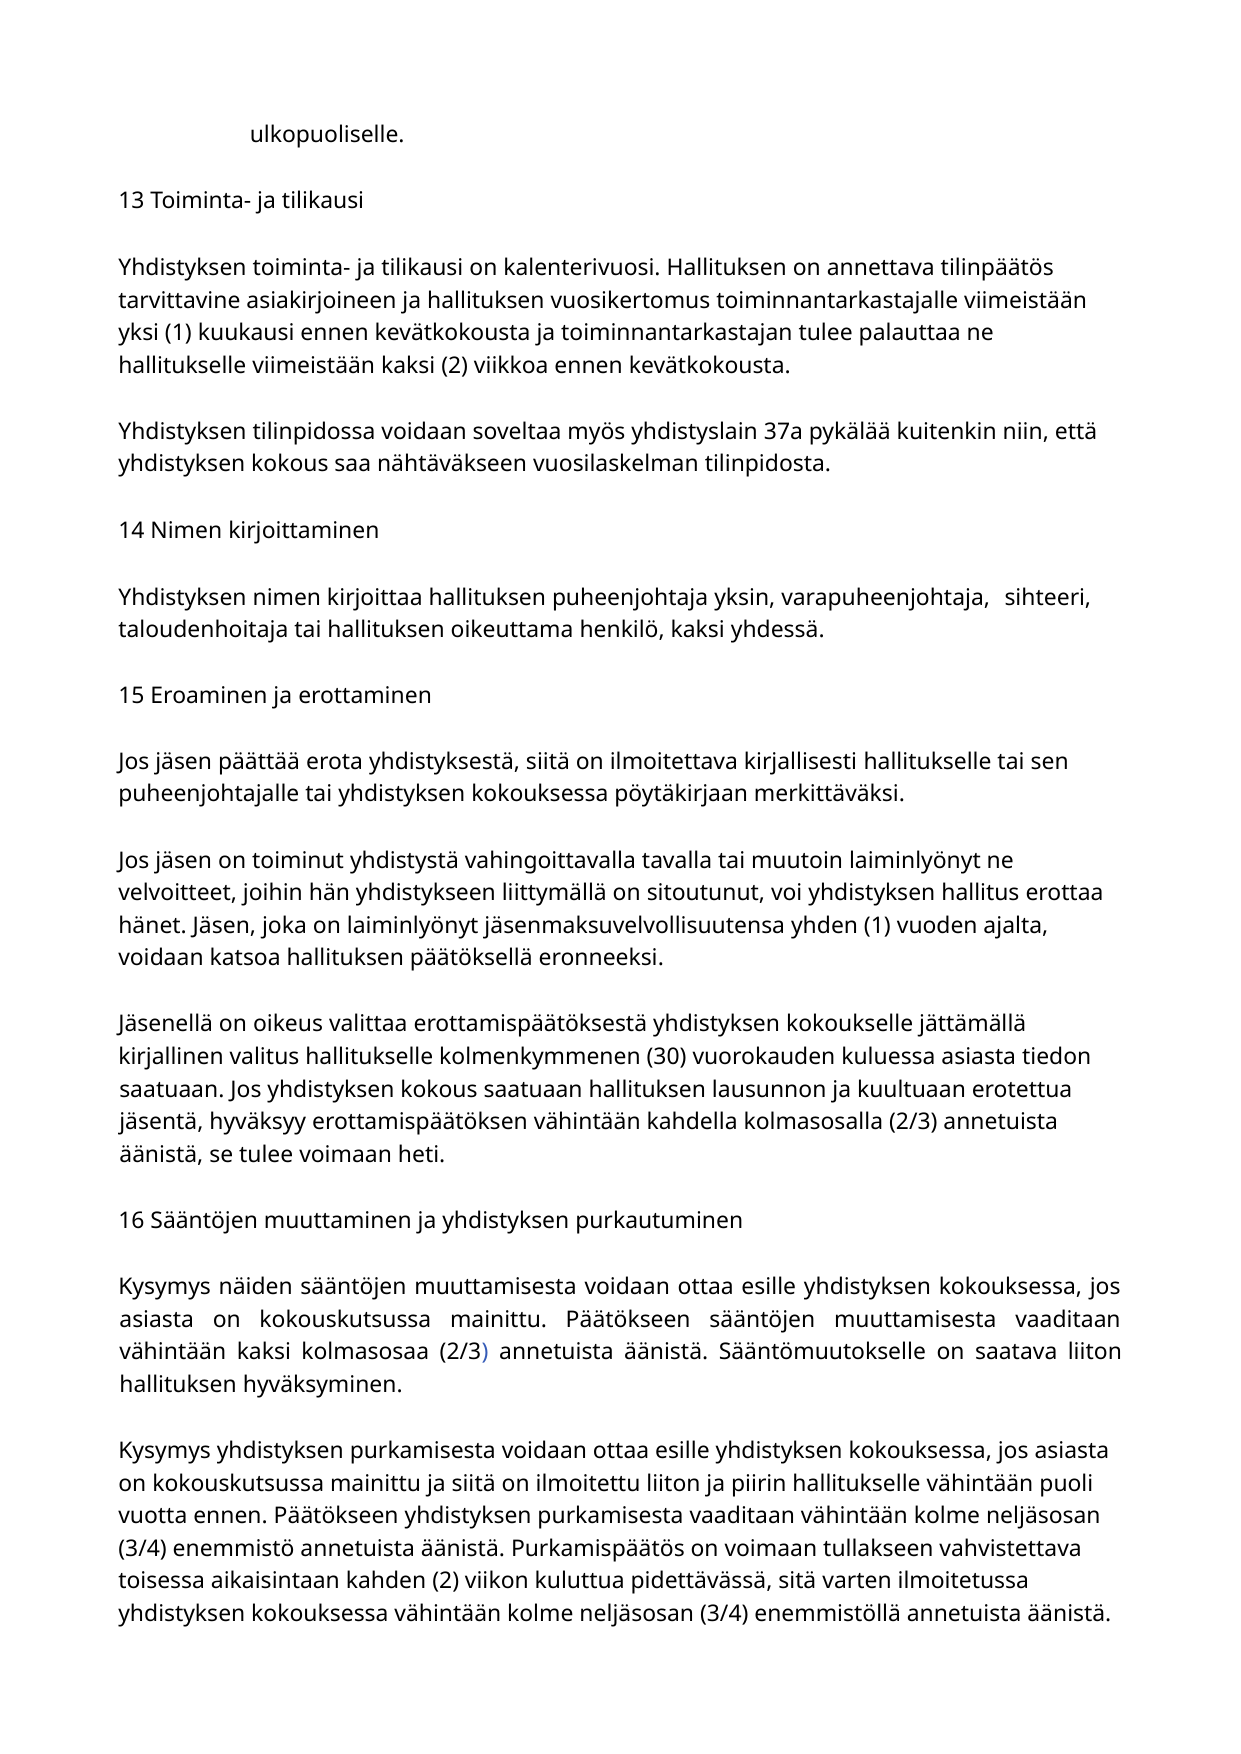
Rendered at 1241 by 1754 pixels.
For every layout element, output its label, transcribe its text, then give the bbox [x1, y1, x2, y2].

text Yhdistyksen toiminta- ja tilikausi on kalenterivuosi. Hallituksen on annettava tilinpäätös tarvittavine asiakirjoineen ja hallituksen vuosikertomus toiminnantarkastajalle viimeistään yksi (1) kuukausi ennen kevätkokousta ja toiminnantarkastajan tulee palauttaa ne hallitukselle viimeistään kaksi (2) viikkoa ennen kevätkokousta. [118, 251, 1122, 380]
text 16 Sääntöjen muuttaminen ja yhdistyksen purkautuminen [118, 1204, 1122, 1235]
text 13 Toiminta- ja tilikausi [118, 184, 1122, 216]
text 14 Nimen kirjoittaminen [118, 513, 1122, 545]
text 15 Eroaminen ja erottaminen [118, 679, 1122, 710]
text Kysymys näiden sääntöjen muuttamisesta voidaan ottaa esille yhdistyksen kokouksessa, jos asiasta on kokouskutsussa mainittu. Päätökseen sääntöjen muuttamisesta vaaditaan vähintään kaksi kolmasosaa (2/3) annetuista äänistä. Sääntömuutokselle on saatava liiton hallituksen hyväksyminen. [118, 1270, 1122, 1399]
text Jos jäsen on toiminut yhdistystä vahingoittavalla tavalla tai muutoin laiminlyönyt ne velvoitteet, joihin hän yhdistykseen liittymällä on sitoutunut, voi yhdistyksen hallitus erottaa hänet. Jäsen, joka on laiminlyönyt jäsenmaksuvelvollisuutensa yhden (1) vuoden ajalta, voidaan katsoa hallituksen päätöksellä eronneeksi. [118, 843, 1122, 972]
text Jäsenellä on oikeus valittaa erottamispäätöksestä yhdistyksen kokoukselle jättämällä [118, 1007, 1122, 1039]
text Yhdistyksen tilinpidossa voidaan soveltaa myös yhdistyslain 37a pykälää kuitenkin niin, että yhdistyksen kokous saa nähtäväkseen vuosilaskelman tilinpidosta. [118, 415, 1122, 478]
text Kysymys yhdistyksen purkamisesta voidaan ottaa esille yhdistyksen kokouksessa, jos asiasta on kokouskutsussa mainittu ja siitä on ilmoitettu liiton ja piirin hallitukselle vähintään puoli vuotta ennen. Päätökseen yhdistyksen purkamisesta vaaditaan vähintään kolme neljäsosan (3/4) enemmistö annetuista äänistä. Purkamispäätös on voimaan tullakseen vahvistettava toisessa aikaisintaan kahden (2) viikon kuluttua pidettävässä, sitä varten ilmoitetussa yhdistyksen kokouksessa vähintään kolme neljäsosan (3/4) enemmistöllä annetuista äänistä. [118, 1434, 1122, 1628]
text Yhdistyksen nimen kirjoittaa hallituksen puheenjohtaja yksin, varapuheenjohtaja, sihteeri, taloudenhoitaja tai hallituksen oikeuttama henkilö, kaksi yhdessä. [118, 580, 1122, 644]
text ulkopuoliselle. [118, 118, 1122, 149]
text kirjallinen valitus hallitukselle kolmenkymmenen (30) vuorokauden kuluessa asiasta tiedon saatuaan. Jos yhdistyksen kokous saatuaan hallituksen lausunnon ja kuultuaan erotettua jäsentä, hyväksyy erottamispäätöksen vähintään kahdella kolmasosalla (2/3) annetuista äänistä, se tulee voimaan heti. [118, 1040, 1122, 1169]
text Jos jäsen päättää erota yhdistyksestä, siitä on ilmoitettava kirjallisesti hallitukselle tai sen puheenjohtajalle tai yhdistyksen kokouksessa pöytäkirjaan merkittäväksi. [118, 745, 1122, 808]
